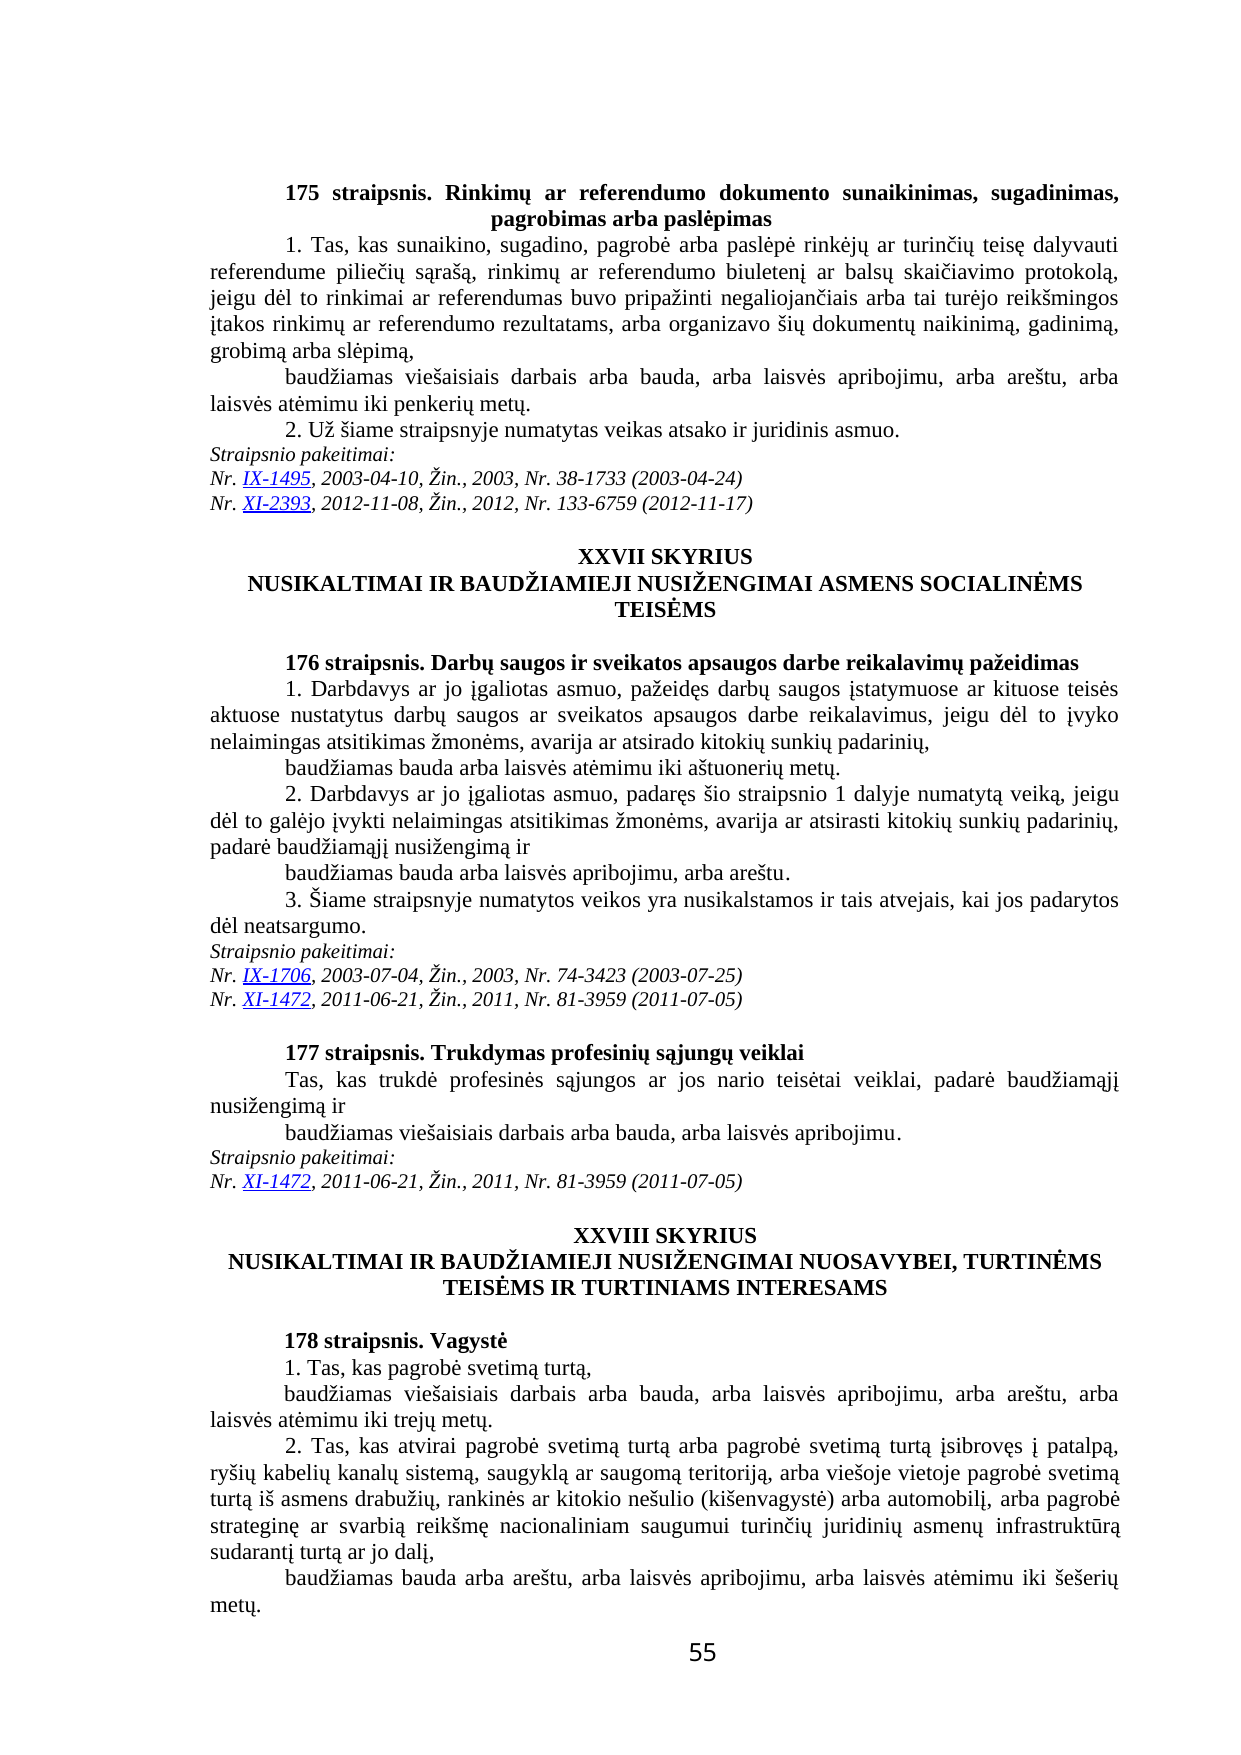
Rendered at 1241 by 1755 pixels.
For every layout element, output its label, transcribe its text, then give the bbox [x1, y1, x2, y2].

text 1. Darbdavys ar jo įgaliotas asmuo, pažeidęs darbų saugos įstatymuose ar kituose teisės aktuose nustatytus darbų saugos ar sveikatos apsaugos darbe reikalavimus, jeigu dėl to įvyko nelaimingas atsitikimas žmonėms, avarija ar atsirado kitokių sunkių padarinių, [210, 675, 1120, 754]
text 1. Tas, kas pagrobė svetimą turtą, [210, 1353, 1120, 1380]
text Nr. XI-2393, 2012-11-08, Žin., 2012, Nr. 133-6759 (2012-11-17) [210, 490, 1120, 514]
text 177 straipsnis. Trukdymas profesinių sąjungų veiklai [210, 1039, 1120, 1066]
text baudžiamas viešaisiais darbais arba bauda, arba laisvės apribojimu, arba areštu, arba laisvės atėmimu iki trejų metų. [210, 1380, 1120, 1433]
text NUSIKALTIMAI IR BAUDŽIAMIEJI NUSIŽENGIMAI ASMENS SOCIALINĖMS TEISĖMS [210, 569, 1120, 622]
text Nr. IX-1706, 2003-07-04, Žin., 2003, Nr. 74-3423 (2003-07-25) [210, 963, 1120, 987]
text Straipsnio pakeitimai: [210, 442, 1120, 466]
text Straipsnio pakeitimai: [210, 1145, 1120, 1169]
text Nr. XI-1472, 2011-06-21, Žin., 2011, Nr. 81-3959 (2011-07-05) [210, 987, 1120, 1011]
text XXVII SKYRIUS [210, 543, 1120, 569]
text 176 straipsnis. Darbų saugos ir sveikatos apsaugos darbe reikalavimų pažeidimas [285, 649, 1120, 675]
text Nr. IX-1495, 2003-04-10, Žin., 2003, Nr. 38-1733 (2003-04-24) [210, 466, 1120, 490]
text baudžiamas bauda arba areštu, arba laisvės apribojimu, arba laisvės atėmimu iki šešerių metų. [210, 1564, 1120, 1617]
text baudžiamas viešaisiais darbais arba bauda, arba laisvės apribojimu. [210, 1118, 1120, 1145]
text 1. Tas, kas sunaikino, sugadino, pagrobė arba paslėpė rinkėjų ar turinčių teisę dalyvauti referendume piliečių sąrašą, rinkimų ar referendumo biuletenį ar balsų skaičiavimo protokolą, jeigu dėl to rinkimai ar referendumas buvo pripažinti negaliojančiais arba tai turėjo reikšmingos įtakos rinkimų ar referendumo rezultatams, arba organizavo šių dokumentų naikinimą, gadinimą, grobimą arba slėpimą, [210, 231, 1120, 363]
text Nr. XI-1472, 2011-06-21, Žin., 2011, Nr. 81-3959 (2011-07-05) [210, 1169, 1120, 1193]
text 2. Tas, kas atvirai pagrobė svetimą turtą arba pagrobė svetimą turtą įsibrovęs į patalpą, ryšių kabelių kanalų sistemą, saugyklą ar saugomą teritoriją, arba viešoje vietoje pagrobė svetimą turtą iš asmens drabužių, rankinės ar kitokio nešulio (kišenvagystė) arba automobilį, arba pagrobė strateginę ar svarbią reikšmę nacionaliniam saugumui turinčių juridinių asmenų infrastruktūrą sudarantį turtą ar jo dalį, [210, 1433, 1120, 1564]
text 2. Už šiame straipsnyje numatytas veikas atsako ir juridinis asmuo. [210, 416, 1120, 442]
text 178 straipsnis. Vagystė [210, 1327, 1120, 1353]
text 3. Šiame straipsnyje numatytos veikos yra nusikalstamos ir tais atvejais, kai jos padarytos dėl neatsargumo. [210, 886, 1120, 938]
text Straipsnio pakeitimai: [210, 938, 1120, 963]
text baudžiamas bauda arba laisvės atėmimu iki aštuonerių metų. [210, 754, 1120, 780]
text Nusikaltimai ir baudžiamieji nusižengimai nuosavyBEI, turtinėms teisėms ir turtiniams interesams [210, 1248, 1120, 1301]
text 2. Darbdavys ar jo įgaliotas asmuo, padaręs šio straipsnio 1 dalyje numatytą veiką, jeigu dėl to galėjo įvykti nelaimingas atsitikimas žmonėms, avarija ar atsirasti kitokių sunkių padarinių, padarė baudžiamąjį nusižengimą ir [210, 780, 1120, 859]
text XXVIII skyrius [210, 1222, 1120, 1248]
text baudžiamas bauda arba laisvės apribojimu, arba areštu. [210, 859, 1120, 886]
text Tas, kas trukdė profesinės sąjungos ar jos nario teisėtai veiklai, padarė baudžiamąjį nusižengimą ir [210, 1066, 1120, 1118]
text 175 straipsnis. Rinkimų ar referendumo dokumento sunaikinimas, sugadinimas, pagrobimas arba paslėpimas [285, 179, 1120, 231]
text baudžiamas viešaisiais darbais arba bauda, arba laisvės apribojimu, arba areštu, arba laisvės atėmimu iki penkerių metų. [210, 363, 1120, 416]
